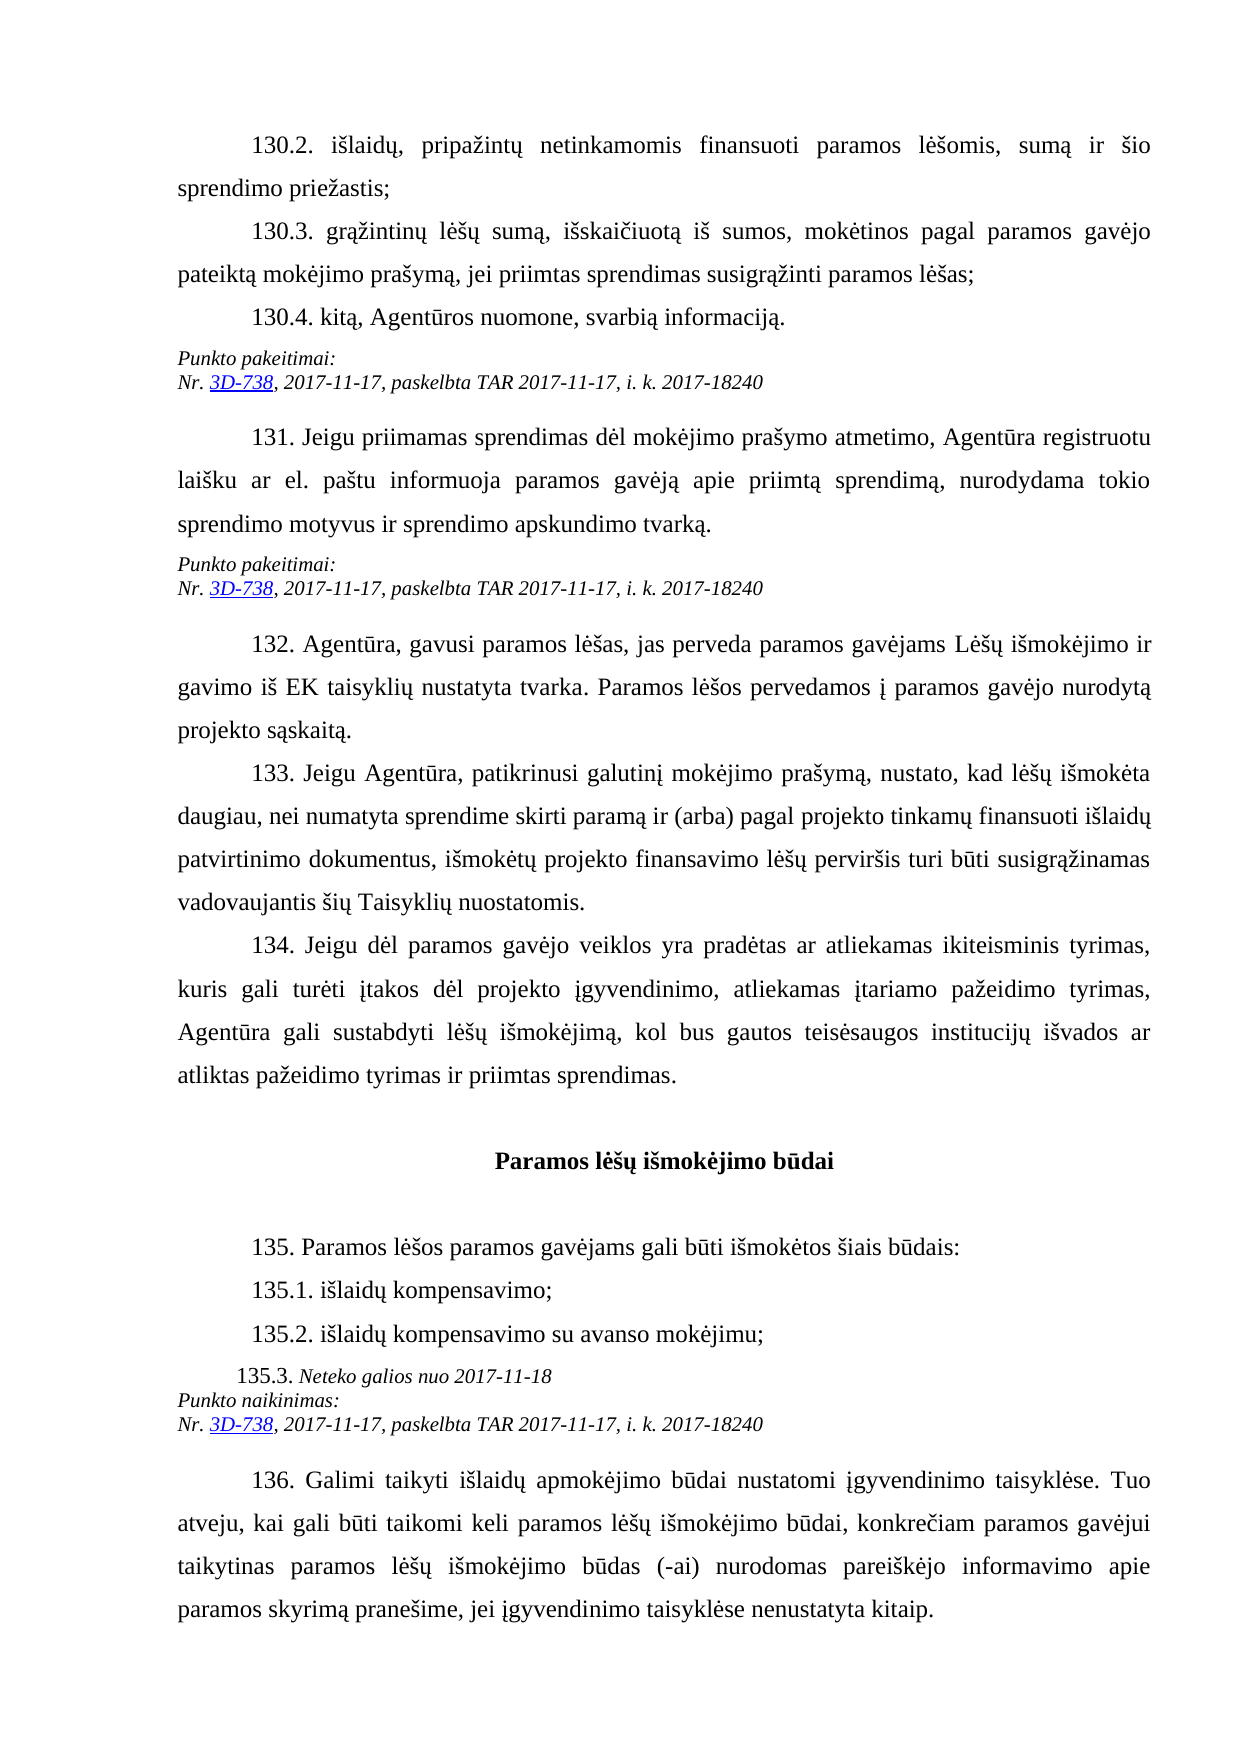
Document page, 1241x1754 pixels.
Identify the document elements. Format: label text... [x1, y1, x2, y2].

text 136. Galimi taikyti išlaidų apmokėjimo būdai nustatomi įgyvendinimo taisyklėse. Tuo atveju, kai gali būti taikomi keli paramos lėšų išmokėjimo būdai, konkrečiam paramos gavėjui taikytinas paramos lėšų išmokėjimo būdas (-ai) nurodomas pareiškėjo informavimo apie paramos skyrimą pranešime, jei įgyvendinimo taisyklėse nenustatyta kitaip. [177, 1465, 1152, 1623]
text 130.2. išlaidų, pripažintų netinkamomis finansuoti paramos lėšomis, sumą ir šio sprendimo priežastis; [177, 130, 1152, 202]
text 133. Jeigu Agentūra, patikrinusi galutinį mokėjimo prašymą, nustato, kad lėšų išmokėta daugiau, nei numatyta sprendime skirti paramą ir (arba) pagal projekto tinkamų finansuoti išlaidų patvirtinimo dokumentus, išmokėtų projekto finansavimo lėšų perviršis turi būti susigrąžinamas vadovaujantis šių Taisyklių nuostatomis. [177, 758, 1152, 916]
text 135.1. išlaidų kompensavimo; [236, 1276, 1152, 1304]
text Nr. 3D-738, 2017-11-17, paskelbta TAR 2017-11-17, i. k. 2017-18240 [177, 1412, 1152, 1436]
text 135.3. Neteko galios nuo 2017-11-18 [177, 1362, 1152, 1388]
text Paramos lėšų išmokėjimo būdai [177, 1146, 1152, 1175]
text Punkto pakeitimai: [177, 346, 1152, 369]
text Nr. 3D-738, 2017-11-17, paskelbta TAR 2017-11-17, i. k. 2017-18240 [177, 576, 1152, 600]
text 130.3. grąžintinų lėšų sumą, išskaičiuotą iš sumos, mokėtinos pagal paramos gavėjo pateiktą mokėjimo prašymą, jei priimtas sprendimas susigrąžinti paramos lėšas; [177, 216, 1152, 288]
text 135.2. išlaidų kompensavimo su avanso mokėjimu; [251, 1319, 1152, 1347]
text Nr. 3D-738, 2017-11-17, paskelbta TAR 2017-11-17, i. k. 2017-18240 [177, 369, 1152, 394]
text 131. Jeigu priimamas sprendimas dėl mokėjimo prašymo atmetimo, Agentūra registruotu laišku ar el. paštu informuoja paramos gavėją apie priimtą sprendimą, nurodydama tokio sprendimo motyvus ir sprendimo apskundimo tvarką. [177, 422, 1152, 537]
text 130.4. kitą, Agentūros nuomone, svarbią informaciją. [177, 302, 1152, 331]
text Punkto naikinimas: [177, 1388, 1152, 1412]
text 132. Agentūra, gavusi paramos lėšas, jas perveda paramos gavėjams Lėšų išmokėjimo ir gavimo iš EK taisyklių nustatyta tvarka. Paramos lėšos pervedamos į paramos gavėjo nurodytą projekto sąskaitą. [177, 629, 1152, 744]
text 135. Paramos lėšos paramos gavėjams gali būti išmokėtos šiais būdais: [236, 1232, 1152, 1261]
text 134. Jeigu dėl paramos gavėjo veiklos yra pradėtas ar atliekamas ikiteisminis tyrimas, kuris gali turėti įtakos dėl projekto įgyvendinimo, atliekamas įtariamo pažeidimo tyrimas, Agentūra gali sustabdyti lėšų išmokėjimą, kol bus gautos teisėsaugos institucijų išvados ar atliktas pažeidimo tyrimas ir priimtas sprendimas. [177, 931, 1152, 1089]
text Punkto pakeitimai: [177, 552, 1152, 576]
